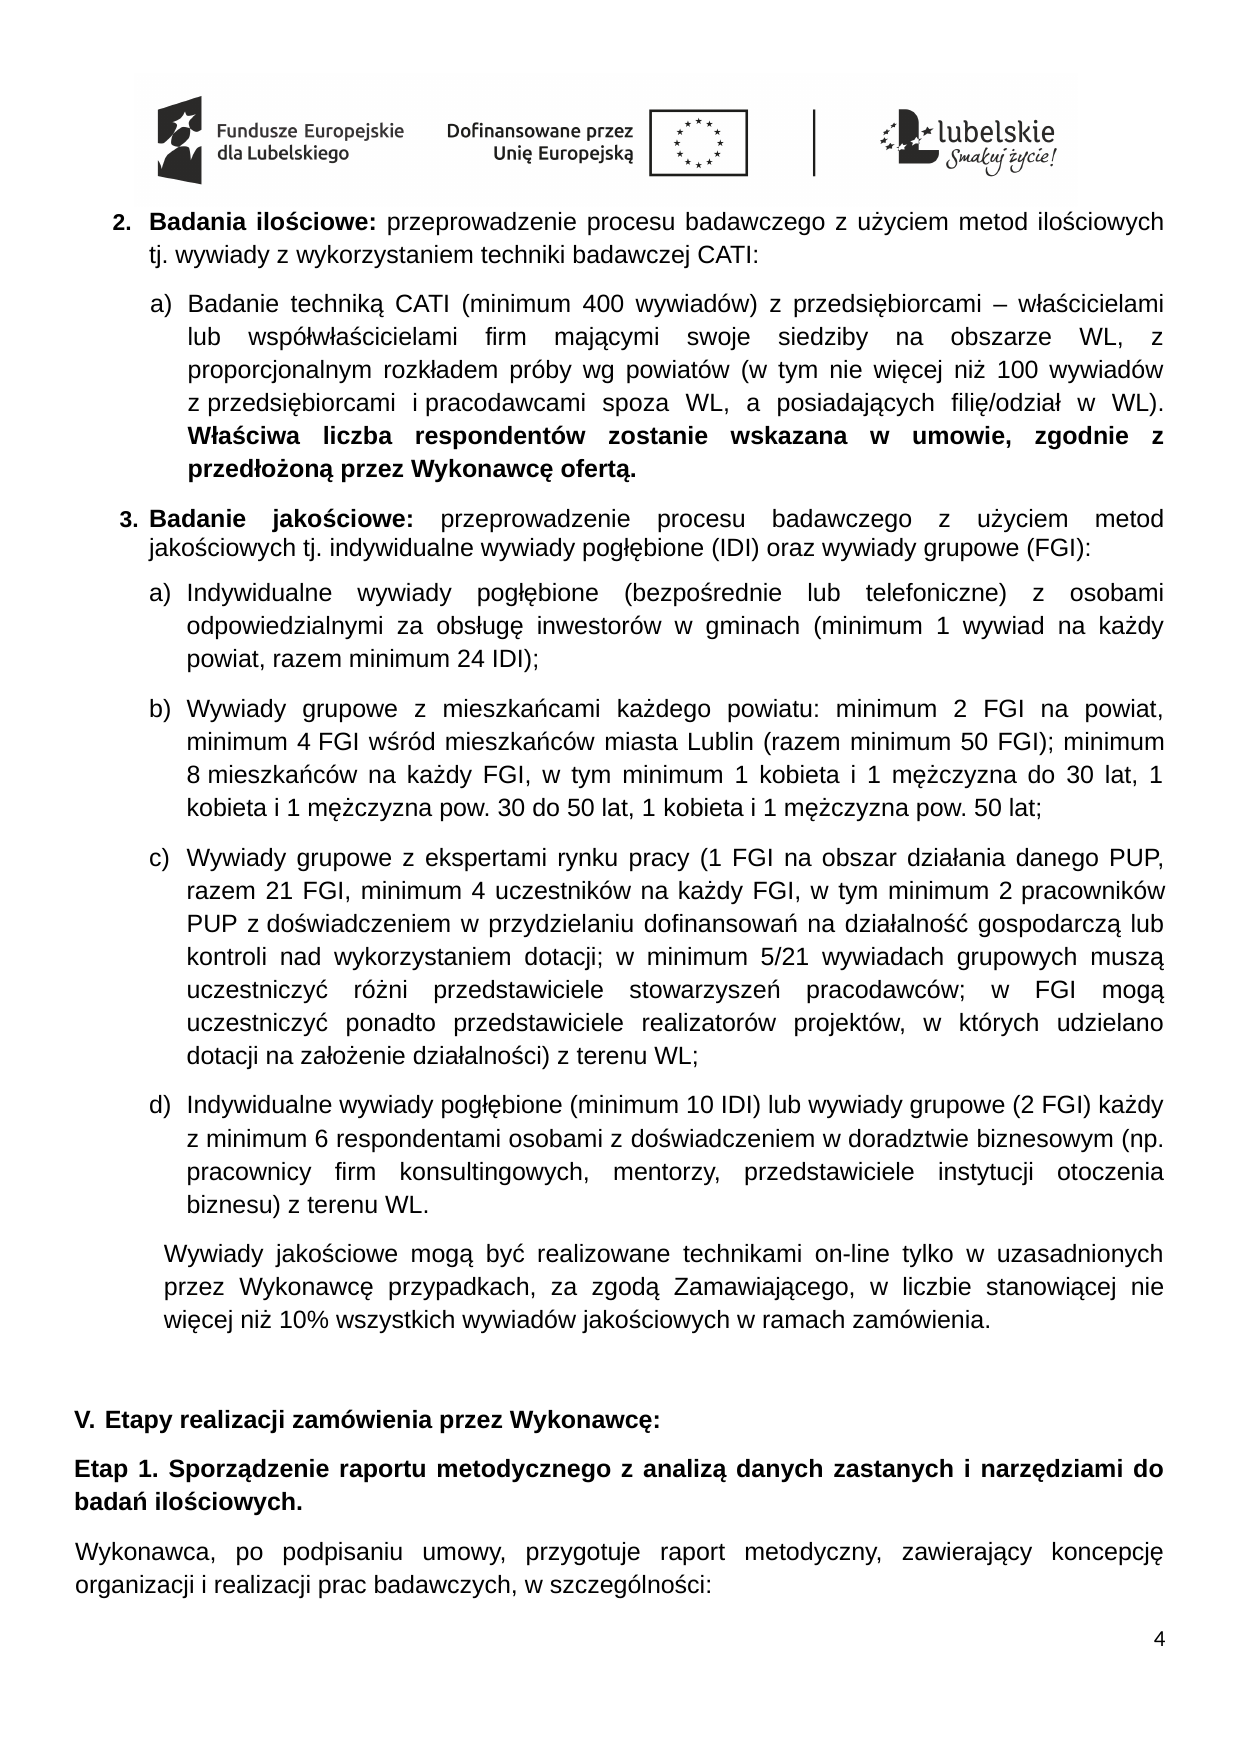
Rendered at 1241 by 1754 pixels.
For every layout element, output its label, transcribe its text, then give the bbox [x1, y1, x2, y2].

list Badanie techniką CATI (minimum 400 wywiadów) z przedsiębiorcami – właścicielami lub współwłaścicielami firm mającymi swoje siedziby na obszarze WL, z proporcjonalnym rozkładem próby wg powiatów (w tym nie więcej niż 100 wywiadów z przedsiębiorcami i pracodawcami spoza WL, a posiadających filię/odział w WL). Właściwa liczba respondentów zostanie wskazana w umowie, zgodnie z przedłożoną przez Wykonawcę ofertą. [150, 289, 1165, 483]
text Wykonawca, po podpisaniu umowy, przygotuje raport metodyczny, zawierający koncepcję organizacji i realizacji prac badawczych, w szczególności: [75, 1537, 1165, 1599]
list Wywiady grupowe z ekspertami rynku pracy (1 FGI na obszar działania danego PUP, razem 21 FGI, minimum 4 uczestników na każdy FGI, w tym minimum 2 pracowników PUP z doświadczeniem w przydzielaniu dofinansowań na działalność gospodarczą lub kontroli nad wykorzystaniem dotacji; w minimum 5/21 wywiadach grupowych muszą uczestniczyć różni przedstawiciele stowarzyszeń pracodawców; w FGI mogą uczestniczyć ponadto przedstawiciele realizatorów projektów, w których udzielano dotacji na założenie działalności) z terenu WL; [149, 843, 1165, 1069]
list Indywidualne wywiady pogłębione (bezpośrednie lub telefoniczne) z osobami odpowiedzialnymi za obsługę inwestorów w gminach (minimum 1 wywiad na każdy powiat, razem minimum 24 IDI); [149, 578, 1165, 673]
list Wywiady grupowe z mieszkańcami każdego powiatu: minimum 2 FGI na powiat, minimum 4 FGI wśród mieszkańców miasta Lublin (razem minimum 50 FGI); minimum 8 mieszkańców na każdy FGI, w tym minimum 1 kobieta i 1 mężczyzna do 30 lat, 1 kobieta i 1 mężczyzna pow. 30 do 50 lat, 1 kobieta i 1 mężczyzna pow. 50 lat; [149, 694, 1165, 822]
list Badania ilościowe: przeprowadzenie procesu badawczego z użyciem metod ilościowych tj. wywiady z wykorzystaniem techniki badawczej CATI: [112, 207, 1165, 268]
text Etap 1. Sporządzenie raportu metodycznego z analizą danych zastanych i narzędziami do badań ilościowych. [74, 1454, 1165, 1516]
list Badanie jakościowe: przeprowadzenie procesu badawczego z użyciem metod jakościowych tj. indywidualne wywiady pogłębione (IDI) oraz wywiady grupowe (FGI): [119, 504, 1165, 562]
list Indywidualne wywiady pogłębione (minimum 10 IDI) lub wywiady grupowe (2 FGI) każdy z minimum 6 respondentami osobami z doświadczeniem w doradztwie biznesowym (np. pracownicy firm konsultingowych, mentorzy, przedstawiciele instytucji otoczenia biznesu) z terenu WL. [149, 1091, 1165, 1218]
text Wywiady jakościowe mogą być realizowane technikami on-line tylko w uzasadnionych przez Wykonawcę przypadkach, za zgodą Zamawiającego, w liczbie stanowiącej nie więcej niż 10% wszystkich wywiadów jakościowych w ramach zamówienia. [164, 1239, 1165, 1334]
list Etapy realizacji zamówienia przez Wykonawcę: [74, 1405, 1165, 1433]
